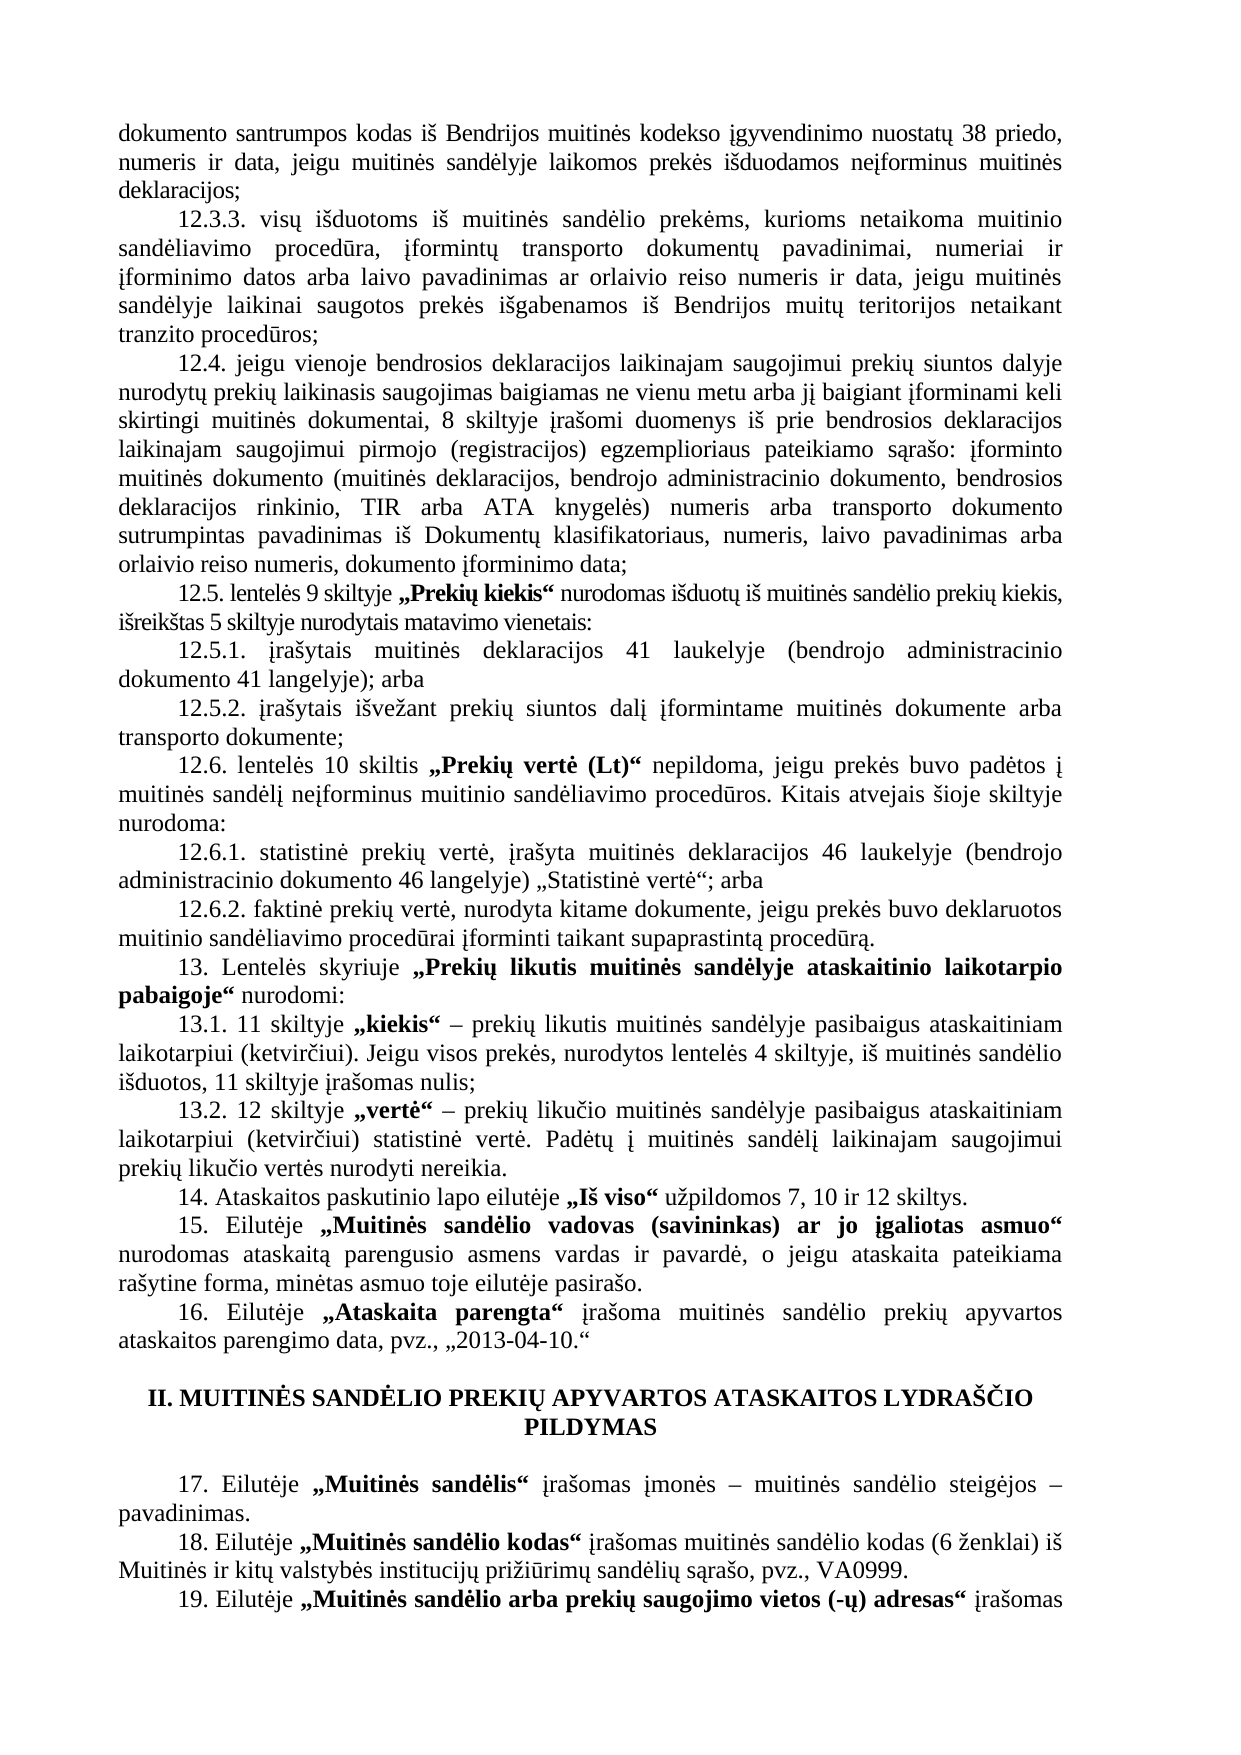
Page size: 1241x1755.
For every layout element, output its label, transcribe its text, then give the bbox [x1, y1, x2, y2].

text 13.2. 12 skiltyje „vertė“ – prekių likučio muitinės sandėlyje pasibaigus ataskaitiniam laikotarpiui (ketvirčiui) statistinė vertė. Padėtų į muitinės sandėlį laikinajam saugojimui prekių likučio vertės nurodyti nereikia. [118, 1096, 1063, 1182]
text dokumento santrumpos kodas iš Bendrijos muitinės kodekso įgyvendinimo nuostatų 38 priedo, numeris ir data, jeigu muitinės sandėlyje laikomos prekės išduodamos neįforminus muitinės deklaracijos; [118, 118, 1063, 204]
text 14. Ataskaitos paskutinio lapo eilutėje „Iš viso“ užpildomos 7, 10 ir 12 skiltys. [118, 1182, 1063, 1211]
text 13. Lentelės skyriuje „Prekių likutis muitinės sandėlyje ataskaitinio laikotarpio pabaigoje“ nurodomi: [118, 952, 1063, 1009]
text 12.6. lentelės 10 skiltis „Prekių vertė (Lt)“ nepildoma, jeigu prekės buvo padėtos į muitinės sandėlį neįforminus muitinio sandėliavimo procedūros. Kitais atvejais šioje skiltyje nurodoma: [118, 751, 1063, 837]
text 12.5. lentelės 9 skiltyje „Prekių kiekis“ nurodomas išduotų iš muitinės sandėlio prekių kiekis, išreikštas 5 skiltyje nurodytais matavimo vienetais: [118, 578, 1063, 636]
text 17. Eilutėje „Muitinės sandėlis“ įrašomas įmonės – muitinės sandėlio steigėjos – pavadinimas. [118, 1469, 1063, 1527]
text 16. Eilutėje „Ataskaita parengta“ įrašoma muitinės sandėlio prekių apyvartos ataskaitos parengimo data, pvz., „2013-04-10.“ [118, 1297, 1063, 1354]
text 12.3.3. visų išduotoms iš muitinės sandėlio prekėms, kurioms netaikoma muitinio sandėliavimo procedūra, įformintų transporto dokumentų pavadinimai, numeriai ir įforminimo datos arba laivo pavadinimas ar orlaivio reiso numeris ir data, jeigu muitinės sandėlyje laikinai saugotos prekės išgabenamos iš Bendrijos muitų teritorijos netaikant tranzito procedūros; [118, 204, 1063, 348]
text 12.5.2. įrašytais išvežant prekių siuntos dalį įformintame muitinės dokumente arba transporto dokumente; [118, 693, 1063, 751]
text 12.4. jeigu vienoje bendrosios deklaracijos laikinajam saugojimui prekių siuntos dalyje nurodytų prekių laikinasis saugojimas baigiamas ne vienu metu arba jį baigiant įforminami keli skirtingi muitinės dokumentai, 8 skiltyje įrašomi duomenys iš prie bendrosios deklaracijos laikinajam saugojimui pirmojo (registracijos) egzemplioriaus pateikiamo sąrašo: įforminto muitinės dokumento (muitinės deklaracijos, bendrojo administracinio dokumento, bendrosios deklaracijos rinkinio, TIR arba ATA knygelės) numeris arba transporto dokumento sutrumpintas pavadinimas iš Dokumentų klasifikatoriaus, numeris, laivo pavadinimas arba orlaivio reiso numeris, dokumento įforminimo data; [118, 348, 1063, 578]
text 19. Eilutėje „Muitinės sandėlio arba prekių saugojimo vietos (-ų) adresas“ įrašomas [118, 1584, 1063, 1613]
text 12.6.1. statistinė prekių vertė, įrašyta muitinės deklaracijos 46 laukelyje (bendrojo administracinio dokumento 46 langelyje) „Statistinė vertė“; arba [118, 837, 1063, 894]
text 18. Eilutėje „Muitinės sandėlio kodas“ įrašomas muitinės sandėlio kodas (6 ženklai) iš Muitinės ir kitų valstybės institucijų prižiūrimų sandėlių sąrašo, pvz., VA0999. [118, 1527, 1063, 1584]
text II. MUITINĖS SANDĖLIO PREKIŲ APYVARTOS ATASKAITOS LYDRAŠČIO PILDYMAS [118, 1383, 1063, 1441]
text 13.1. 11 skiltyje „kiekis“ – prekių likutis muitinės sandėlyje pasibaigus ataskaitiniam laikotarpiui (ketvirčiui). Jeigu visos prekės, nurodytos lentelės 4 skiltyje, iš muitinės sandėlio išduotos, 11 skiltyje įrašomas nulis; [118, 1009, 1063, 1096]
text 12.5.1. įrašytais muitinės deklaracijos 41 laukelyje (bendrojo administracinio dokumento 41 langelyje); arba [118, 636, 1063, 693]
text 15. Eilutėje „Muitinės sandėlio vadovas (savininkas) ar jo įgaliotas asmuo“ nurodomas ataskaitą parengusio asmens vardas ir pavardė, o jeigu ataskaita pateikiama rašytine forma, minėtas asmuo toje eilutėje pasirašo. [118, 1211, 1063, 1297]
text 12.6.2. faktinė prekių vertė, nurodyta kitame dokumente, jeigu prekės buvo deklaruotos muitinio sandėliavimo procedūrai įforminti taikant supaprastintą procedūrą. [118, 894, 1063, 952]
